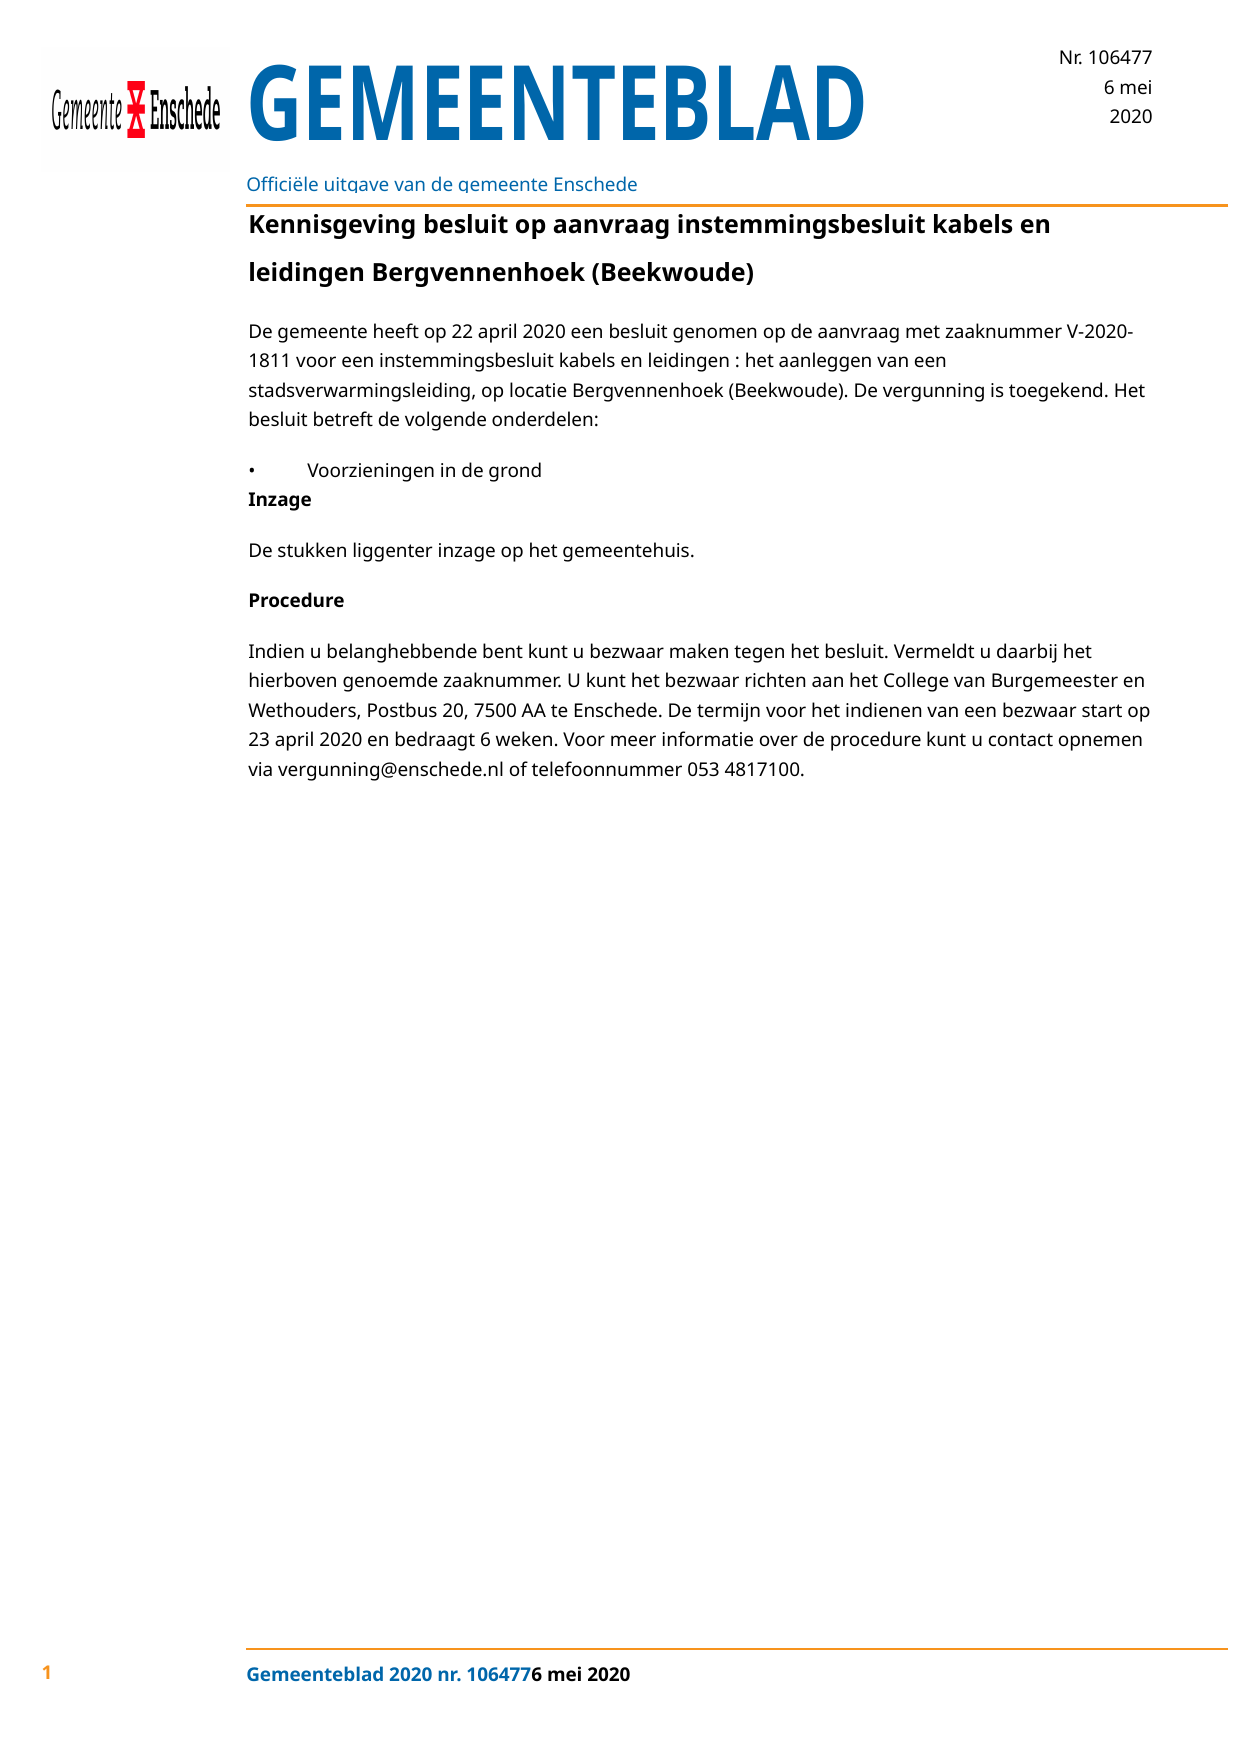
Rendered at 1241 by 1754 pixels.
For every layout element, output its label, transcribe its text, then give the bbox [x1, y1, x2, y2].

text Indien u belanghebbende bent kunt u bezwaar maken tegen het besluit. Vermeldt u daarbij het hierboven genoemde zaaknummer. U kunt het bezwaar richten aan het College van Burgemees­ter en Wethouders, Postbus 20, 7500 AA te Enschede. De termijn voor het indienen van een bezwaar start op 23 april 2020 en bedraagt 6 weken. Voor meer informatie over de procedure kunt u contact opnemen via vergunning@enschede.nl of telefoonnummer 053 4817100. [248, 638, 1152, 782]
text De stukken liggenter inzage op het gemeentehuis. [248, 537, 1152, 563]
picture [41, 47, 231, 172]
list Voorzieningen in de grond [248, 457, 1152, 483]
text De gemeente heeft op 22 april 2020 een besluit genomen op de aanvraag met zaaknummer V-2020-1811 voor een instemmingsbesluit kabels en leidingen : het aanleggen van een stadsverwarmingsleiding, op locatie Bergvennenhoek (Beekwoude). De vergunning is toegekend. Het besluit betreft de volgende onderdelen: [248, 318, 1152, 432]
text Procedure [248, 587, 1152, 613]
text Kennisgeving besluit op aanvraag instemmingsbesluit kabels en leidingen Bergvennenhoek (Beekwoude) [248, 207, 1152, 288]
text Inzage [248, 487, 1152, 512]
